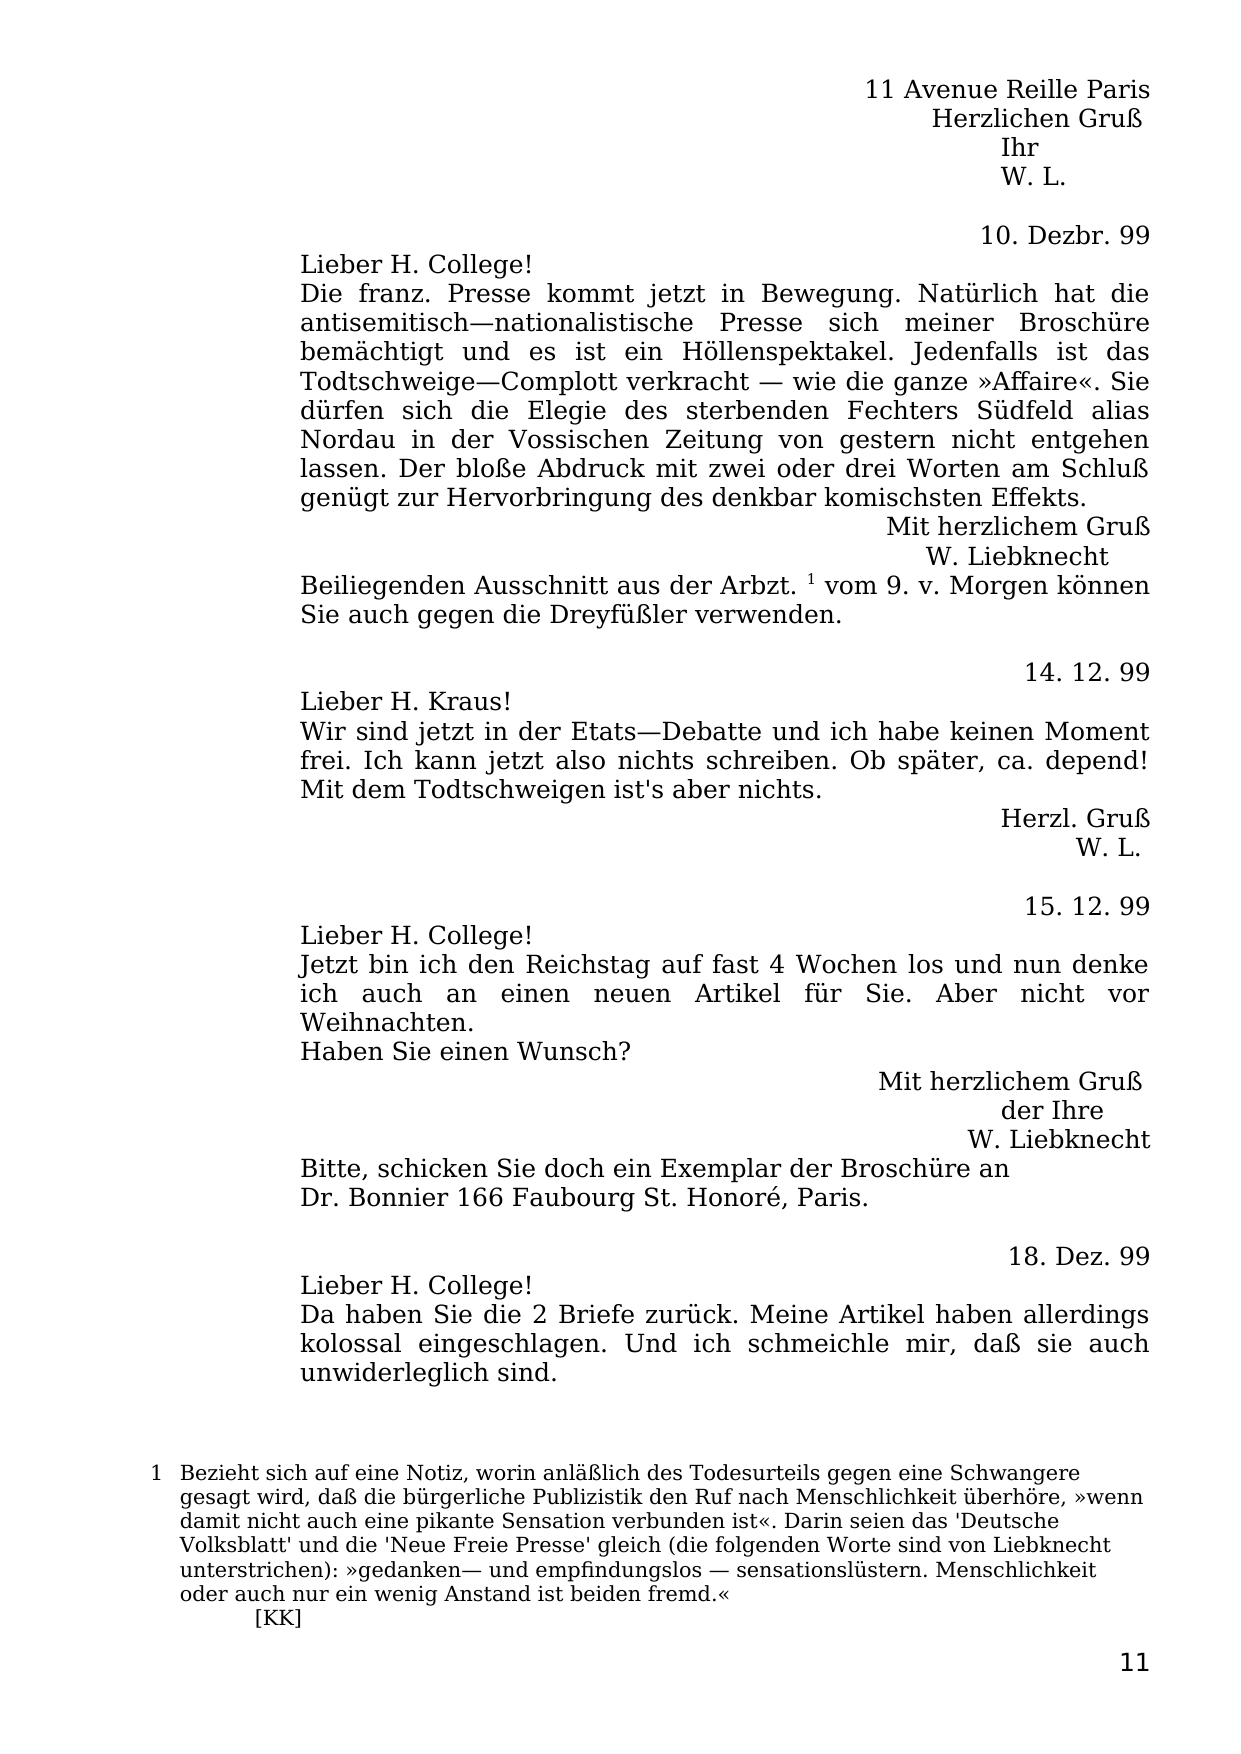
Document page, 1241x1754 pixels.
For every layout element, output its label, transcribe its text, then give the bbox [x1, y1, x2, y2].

text Wir sind jetzt in der Etats—Debatte und ich habe keinen Moment frei. Ich kann jetzt also nichts schreiben. Ob später, ca. depend! Mit dem Todtschweigen ist's aber nichts. [300, 717, 1151, 804]
text der Ihre [300, 1096, 1151, 1125]
text 15. 12. 99 [300, 892, 1151, 921]
text W. Liebknecht [300, 1125, 1151, 1154]
text 11 Avenue Reille Paris [300, 75, 1151, 104]
text Mit herzlichem Gruß [300, 512, 1151, 542]
text Bitte, schicken Sie doch ein Exemplar der Broschüre an [300, 1154, 1151, 1183]
text Dr. Bonnier 166 Faubourg St. Honoré, Paris. [300, 1183, 1151, 1212]
text Lieber H. College! [300, 1271, 1151, 1300]
text Lieber H. Kraus! [300, 687, 1151, 717]
text Mit herzlichem Gruß [300, 1067, 1151, 1096]
text Da haben Sie die 2 Briefe zurück. Meine Artikel haben allerdings kolossal eingeschlagen. Und ich schmeichle mir, daß sie auch unwiderleglich sind. [300, 1300, 1151, 1387]
text Die franz. Presse kommt jetzt in Bewegung. Natürlich hat die antisemitisch—nationalistische Presse sich meiner Broschüre bemächtigt und es ist ein Höllenspektakel. Jedenfalls ist das Todtschweige—Complott verkracht — wie die ganze »Affaire«. Sie dürfen sich die Elegie des sterbenden Fechters Südfeld alias Nordau in der Vossischen Zeitung von gestern nicht entgehen lassen. Der bloße Abdruck mit zwei oder drei Worten am Schluß genügt zur Hervorbringung des denkbar komischsten Effekts. [300, 279, 1151, 512]
text Lieber H. College! [300, 921, 1151, 950]
text 18. Dez. 99 [300, 1242, 1151, 1271]
text Herzl. Gruß [300, 804, 1151, 833]
text Lieber H. College! [300, 250, 1151, 279]
text 14. 12. 99 [300, 658, 1151, 687]
text W. L. [300, 833, 1151, 862]
text Bezieht sich auf eine Notiz, worin anläßlich des Todesurteils gegen eine Schwangere gesagt wird, daß die bürgerliche Publizistik den Ruf nach Menschlichkeit überhöre, »wenn damit nicht auch eine pikante Sensation verbunden ist«. Darin seien das 'Deutsche Volksblatt' und die 'Neue Freie Presse' gleich (die folgenden Worte sind von Liebknecht unterstrichen): »gedanken— und empfindungslos — sensationslüstern. Menschlichkeit oder auch nur ein wenig Anstand ist beiden fremd.« [KK] [150, 1461, 1151, 1631]
text Jetzt bin ich den Reichstag auf fast 4 Wochen los und nun denke ich auch an einen neuen Artikel für Sie. Aber nicht vor Weihnachten. [300, 950, 1151, 1037]
text Herzlichen Gruß [300, 104, 1151, 133]
text Haben Sie einen Wunsch? [300, 1037, 1151, 1067]
text W. L. [300, 162, 1151, 192]
text Beiliegenden Ausschnitt aus der Arbzt. vom 9. v. Morgen können Sie auch gegen die Dreyfüßler verwenden. [300, 571, 1151, 629]
text W. Liebknecht [300, 542, 1151, 571]
text Ihr [300, 133, 1151, 162]
text 10. Dezbr. 99 [300, 221, 1151, 250]
